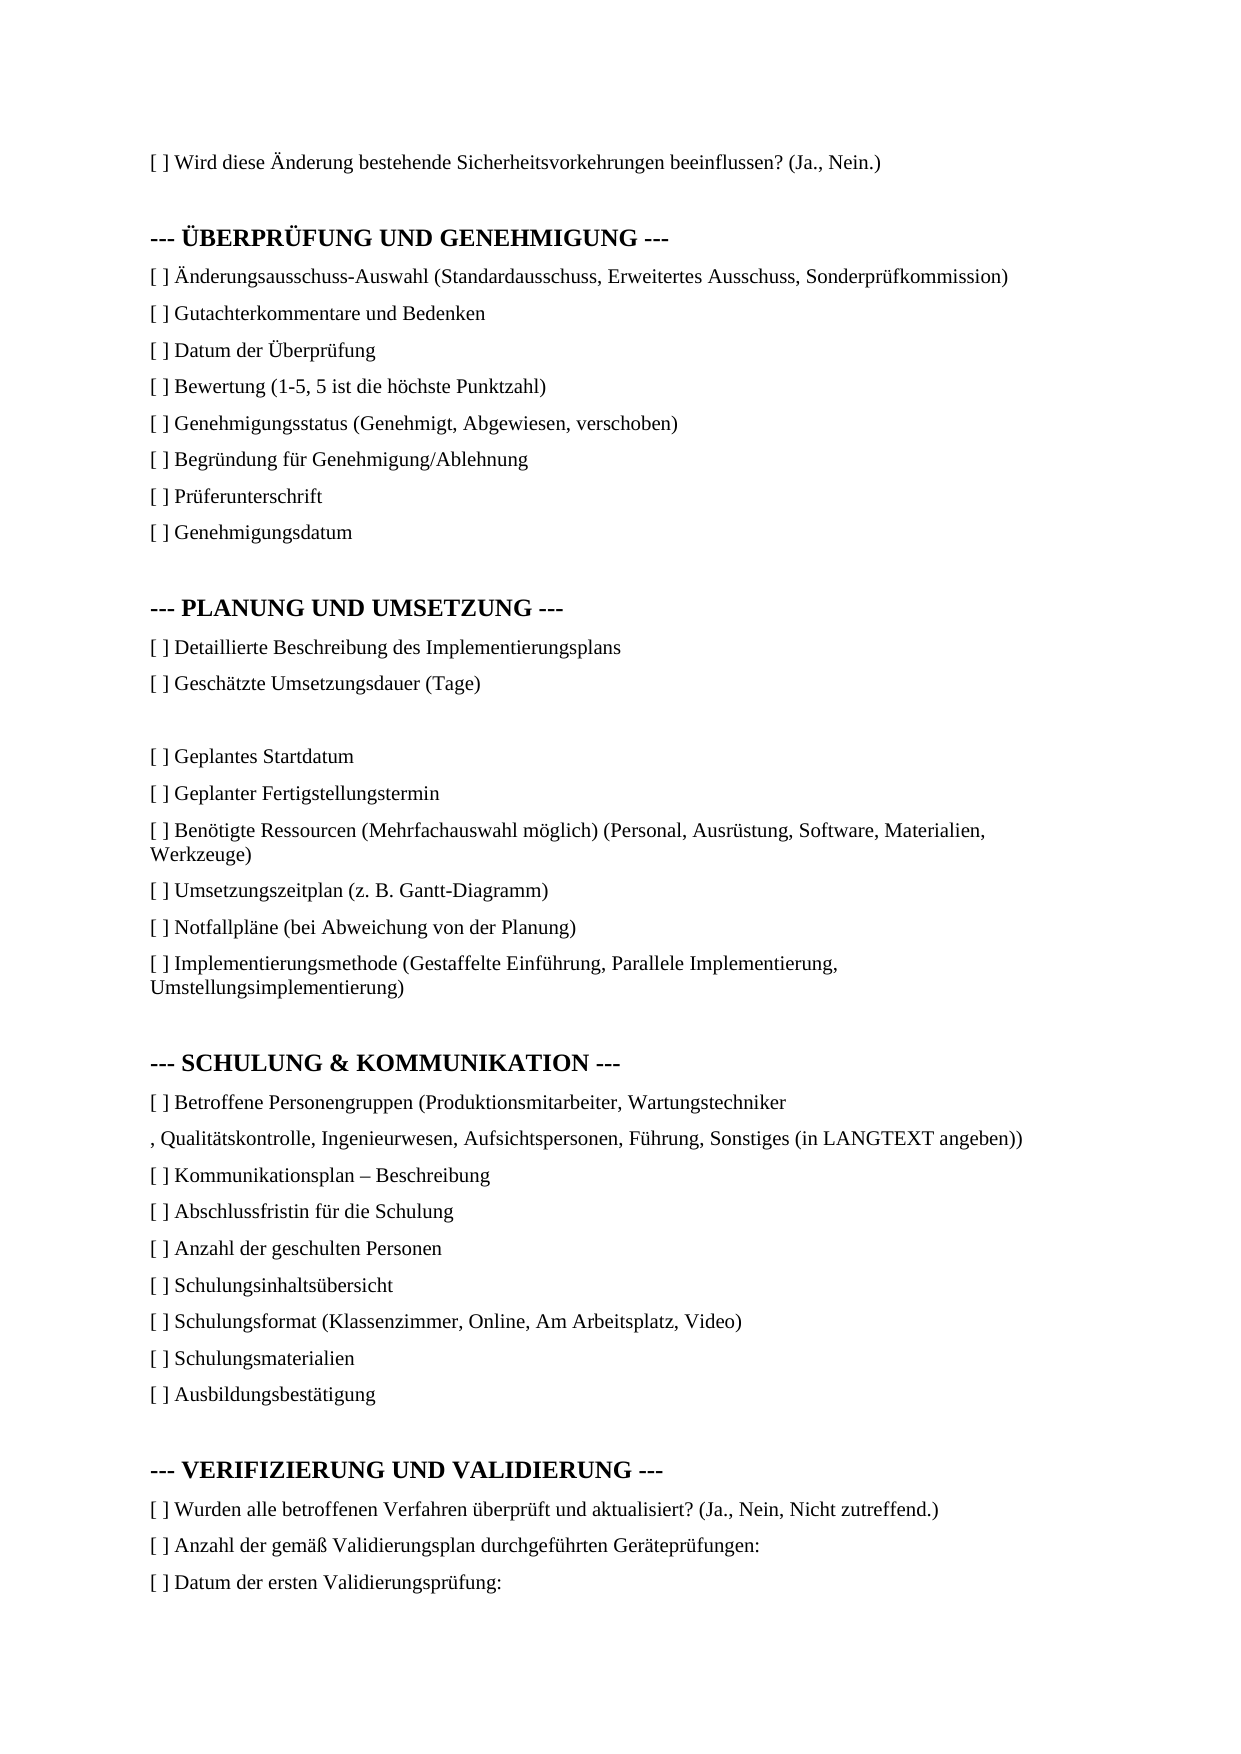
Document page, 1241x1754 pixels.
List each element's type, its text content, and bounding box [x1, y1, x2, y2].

text --- SCHULUNG & KOMMUNIKATION --- [150, 1048, 1090, 1077]
text [ ] Umsetzungszeitplan (z. B. Gantt-Diagramm) [150, 878, 1090, 902]
text [ ] Bewertung (1-5, 5 ist die höchste Punktzahl) [150, 374, 1090, 398]
text [ ] Prüferunterschrift [150, 484, 1090, 508]
text [ ] Benötigte Ressourcen (Mehrfachauswahl möglich) (Personal, Ausrüstung, Software, Materialien, Werkzeuge) [150, 817, 1090, 866]
text [ ] Änderungsausschuss-Auswahl (Standardausschuss, Erweitertes Ausschuss, Sonderprüfkommission) [150, 264, 1090, 288]
text [ ] Schulungsformat (Klassenzimmer, Online, Am Arbeitsplatz, Video) [150, 1309, 1090, 1333]
text [ ] Genehmigungsdatum [150, 520, 1090, 544]
text [ ] Schulungsinhaltsübersicht [150, 1272, 1090, 1297]
text [ ] Begründung für Genehmigung/Ablehnung [150, 447, 1090, 471]
text --- VERIFIZIERUNG UND VALIDIERUNG --- [150, 1455, 1090, 1484]
text [ ] Wurden alle betroffenen Verfahren überprüft und aktualisiert? (Ja., Nein, Nicht zutreffend.) [150, 1497, 1090, 1521]
text [ ] Anzahl der gemäß Validierungsplan durchgeführten Geräteprüfungen: [150, 1533, 1090, 1557]
text [ ] Implementierungsmethode (Gestaffelte Einführung, Parallele Implementierung, Umstellungsimplementierung) [150, 951, 1090, 999]
text [ ] Detaillierte Beschreibung des Implementierungsplans [150, 635, 1090, 659]
text [ ] Schulungsmaterialien [150, 1346, 1090, 1370]
text , Qualitätskontrolle, Ingenieurwesen, Aufsichtspersonen, Führung, Sonstiges (in LANGTEXT angeben)) [150, 1126, 1090, 1150]
text [ ] Kommunikationsplan – Beschreibung [150, 1163, 1090, 1187]
text [ ] Anzahl der geschulten Personen [150, 1236, 1090, 1260]
text [ ] Abschlussfristin für die Schulung [150, 1199, 1090, 1223]
text [ ] Datum der ersten Validierungsprüfung: [150, 1570, 1090, 1594]
text --- ÜBERPRÜFUNG UND GENEHMIGUNG --- [150, 223, 1090, 252]
text [ ] Geplantes Startdatum [150, 744, 1090, 768]
text [ ] Betroffene Personengruppen (Produktionsmitarbeiter, Wartungstechniker [150, 1090, 1090, 1114]
text [ ] Notfallpläne (bei Abweichung von der Planung) [150, 915, 1090, 939]
text [ ] Gutachterkommentare und Bedenken [150, 301, 1090, 325]
text --- PLANUNG UND UMSETZUNG --- [150, 593, 1090, 622]
text [ ] Ausbildungsbestätigung [150, 1382, 1090, 1406]
text [ ] Datum der Überprüfung [150, 337, 1090, 362]
text [ ] Geschätzte Umsetzungsdauer (Tage) [150, 671, 1090, 695]
text [ ] Genehmigungsstatus (Genehmigt, Abgewiesen, verschoben) [150, 411, 1090, 435]
text [ ] Geplanter Fertigstellungstermin [150, 781, 1090, 805]
text [ ] Wird diese Änderung bestehende Sicherheitsvorkehrungen beeinflussen? (Ja., Nein.) [150, 150, 1090, 174]
